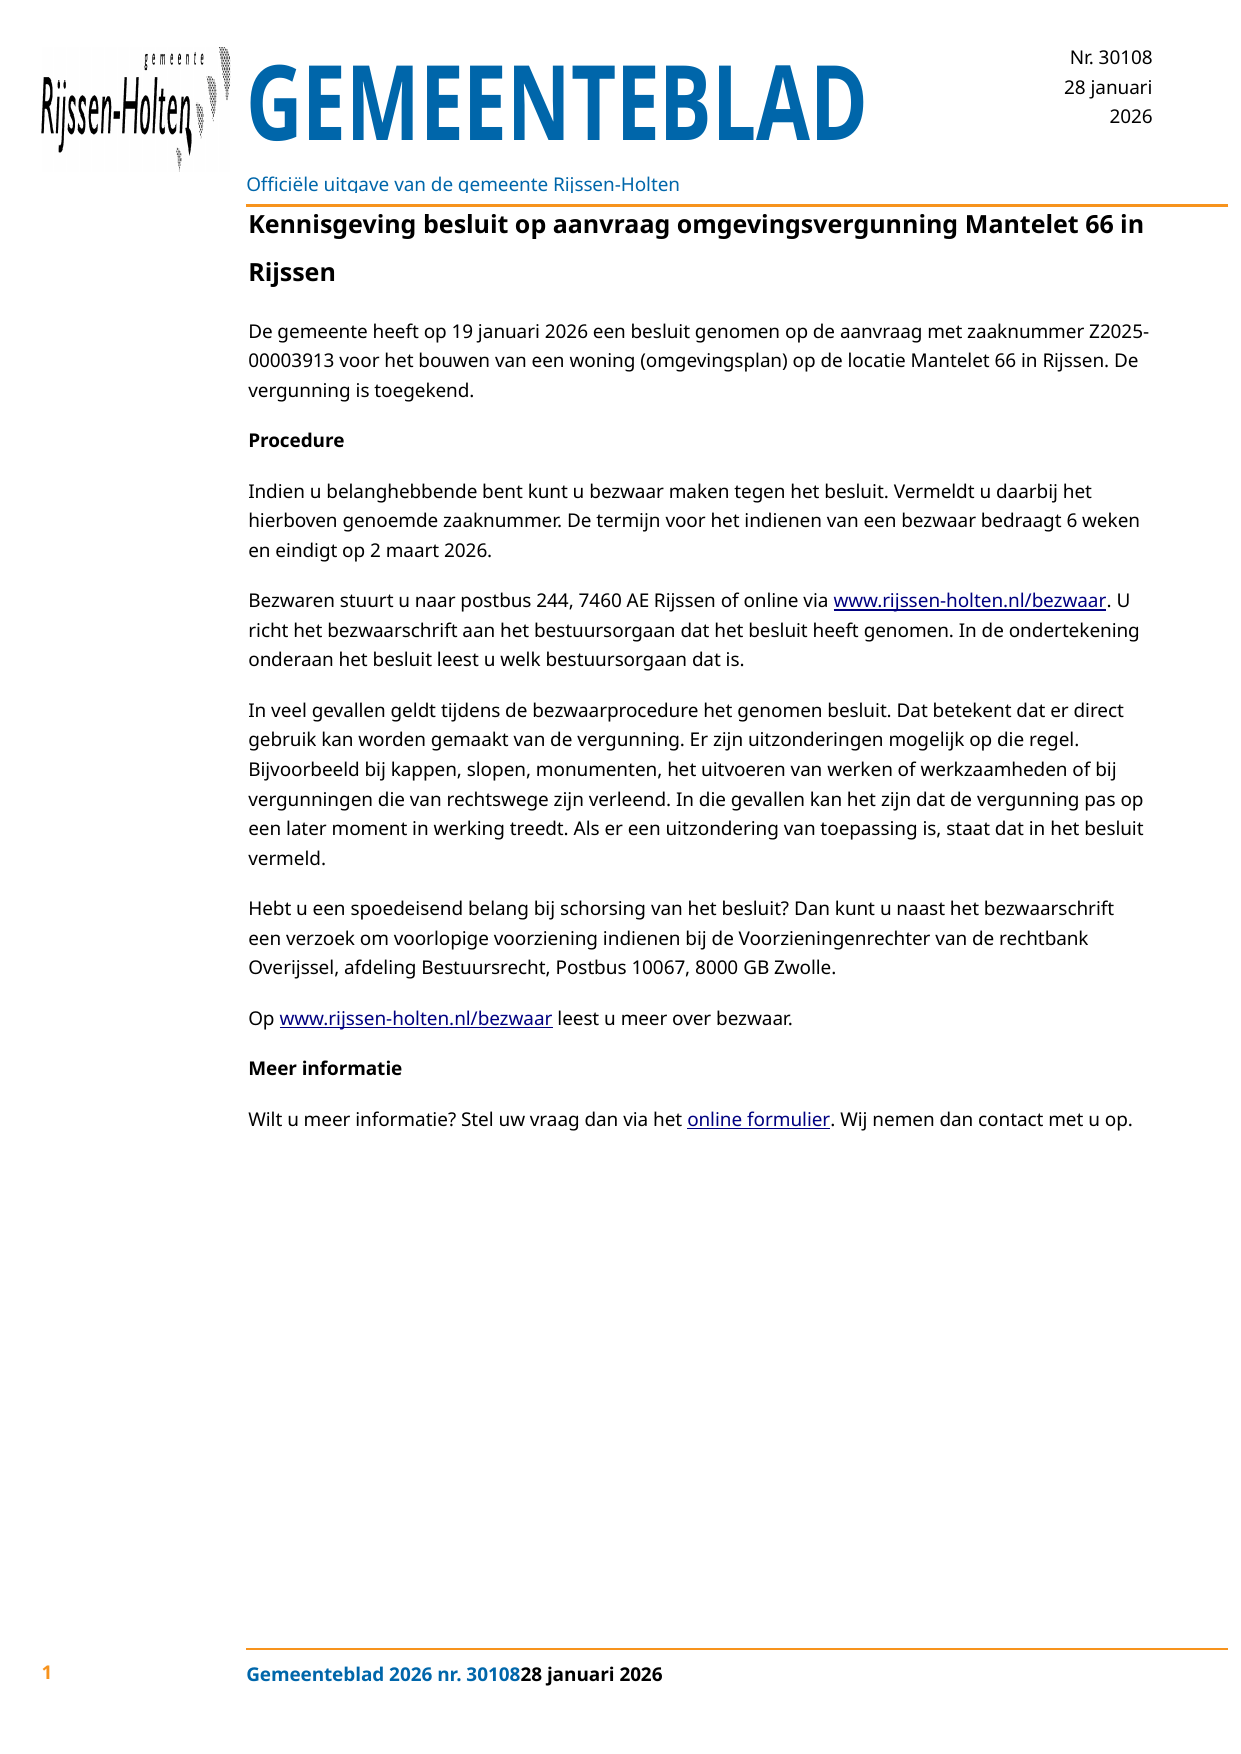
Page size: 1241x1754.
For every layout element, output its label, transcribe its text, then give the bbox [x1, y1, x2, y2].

text Bezwaren stuurt u naar postbus 244, 7460 AE Rijssen of online via www.rijssen-holten.nl/bezwaar. U richt het bezwaarschrift aan het bestuursorgaan dat het besluit heeft genomen. In de ondertekening onderaan het besluit leest u welk bestuursorgaan dat is. [248, 587, 1152, 672]
text De gemeente heeft op 19 januari 2026 een besluit genomen op de aanvraag met zaaknummer Z2025-00003913 voor het bouwen van een woning (omgevingsplan) op de locatie Mantelet 66 in Rijssen. De vergunning is toegekend. [248, 318, 1152, 403]
text Kennisgeving besluit op aanvraag omgevingsvergunning Mantelet 66 in Rijssen [248, 207, 1152, 288]
text Indien u belanghebbende bent kunt u bezwaar maken tegen het besluit. Vermeldt u daarbij het hierboven genoemde zaaknummer. De termijn voor het indienen van een bezwaar bedraagt 6 weken en eindigt op 2 maart 2026. [248, 478, 1152, 563]
text In veel gevallen geldt tijdens de bezwaarprocedure het genomen besluit. Dat betekent dat er direct gebruik kan worden gemaakt van de vergunning. Er zijn uitzonderingen mogelijk op die regel. Bijvoorbeeld bij kappen, slopen, monumenten, het uitvoeren van werken of werkzaamheden of bij vergunningen die van rechtswege zijn verleend. In die gevallen kan het zijn dat de vergunning pas op een later moment in werking treedt. Als er een uitzondering van toepassing is, staat dat in het besluit vermeld. [248, 697, 1152, 871]
text Hebt u een spoedeisend belang bij schorsing van het besluit? Dan kunt u naast het bezwaarschrift een verzoek om voorlopige voorziening indienen bij de Voorzieningenrechter van de rechtbank Overijssel, afdeling Bestuursrecht, Postbus 10067, 8000 GB Zwolle. [248, 895, 1152, 980]
text Procedure [248, 427, 1152, 453]
text Wilt u meer informatie? Stel uw vraag dan via het online formulier. Wij nemen dan contact met u op. [248, 1106, 1152, 1132]
text Meer informatie [248, 1055, 1152, 1081]
picture [41, 47, 231, 172]
text Op www.rijssen-holten.nl/bezwaar leest u meer over bezwaar. [248, 1005, 1152, 1031]
